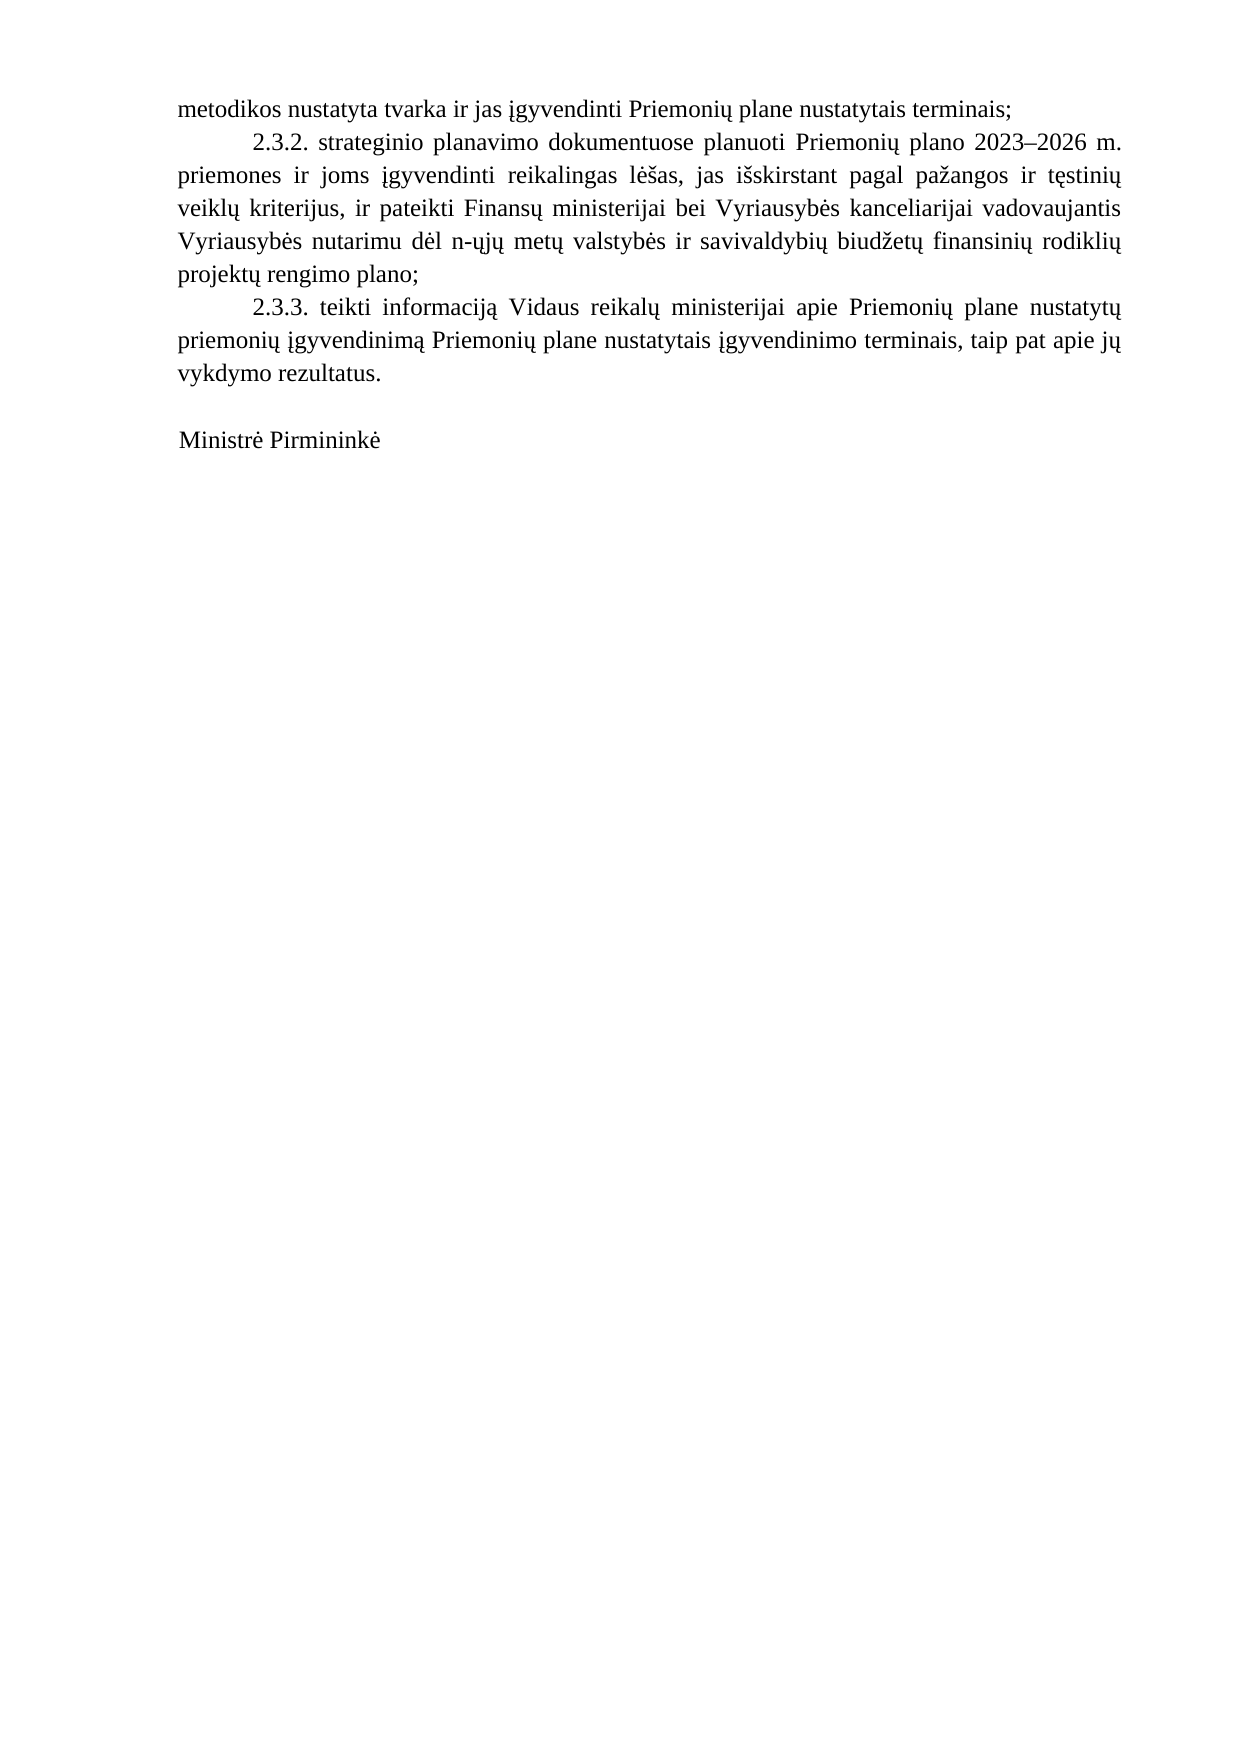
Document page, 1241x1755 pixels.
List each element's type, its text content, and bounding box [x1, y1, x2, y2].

text metodikos nustatyta tvarka ir jas įgyvendinti Priemonių plane nustatytais terminais; [177, 94, 1122, 122]
text 2.3.2. strateginio planavimo dokumentuose planuoti Priemonių plano 2023–2026 m. priemones ir joms įgyvendinti reikalingas lėšas, jas išskirstant pagal pažangos ir tęstinių veiklų kriterijus, ir pateikti Finansų ministerijai bei Vyriausybės kanceliarijai vadovaujantis Vyriausybės nutarimu dėl n-ųjų metų valstybės ir savivaldybių biudžetų finansinių rodiklių projektų rengimo plano; [177, 127, 1122, 287]
table_header Ministrė Pirmininkė [177, 424, 1101, 460]
table_header [1101, 424, 1122, 460]
text 2.3.3. teikti informaciją Vidaus reikalų ministerijai apie Priemonių plane nustatytų priemonių įgyvendinimą Priemonių plane nustatytais įgyvendinimo terminais, taip pat apie jų vykdymo rezultatus. [177, 292, 1122, 387]
